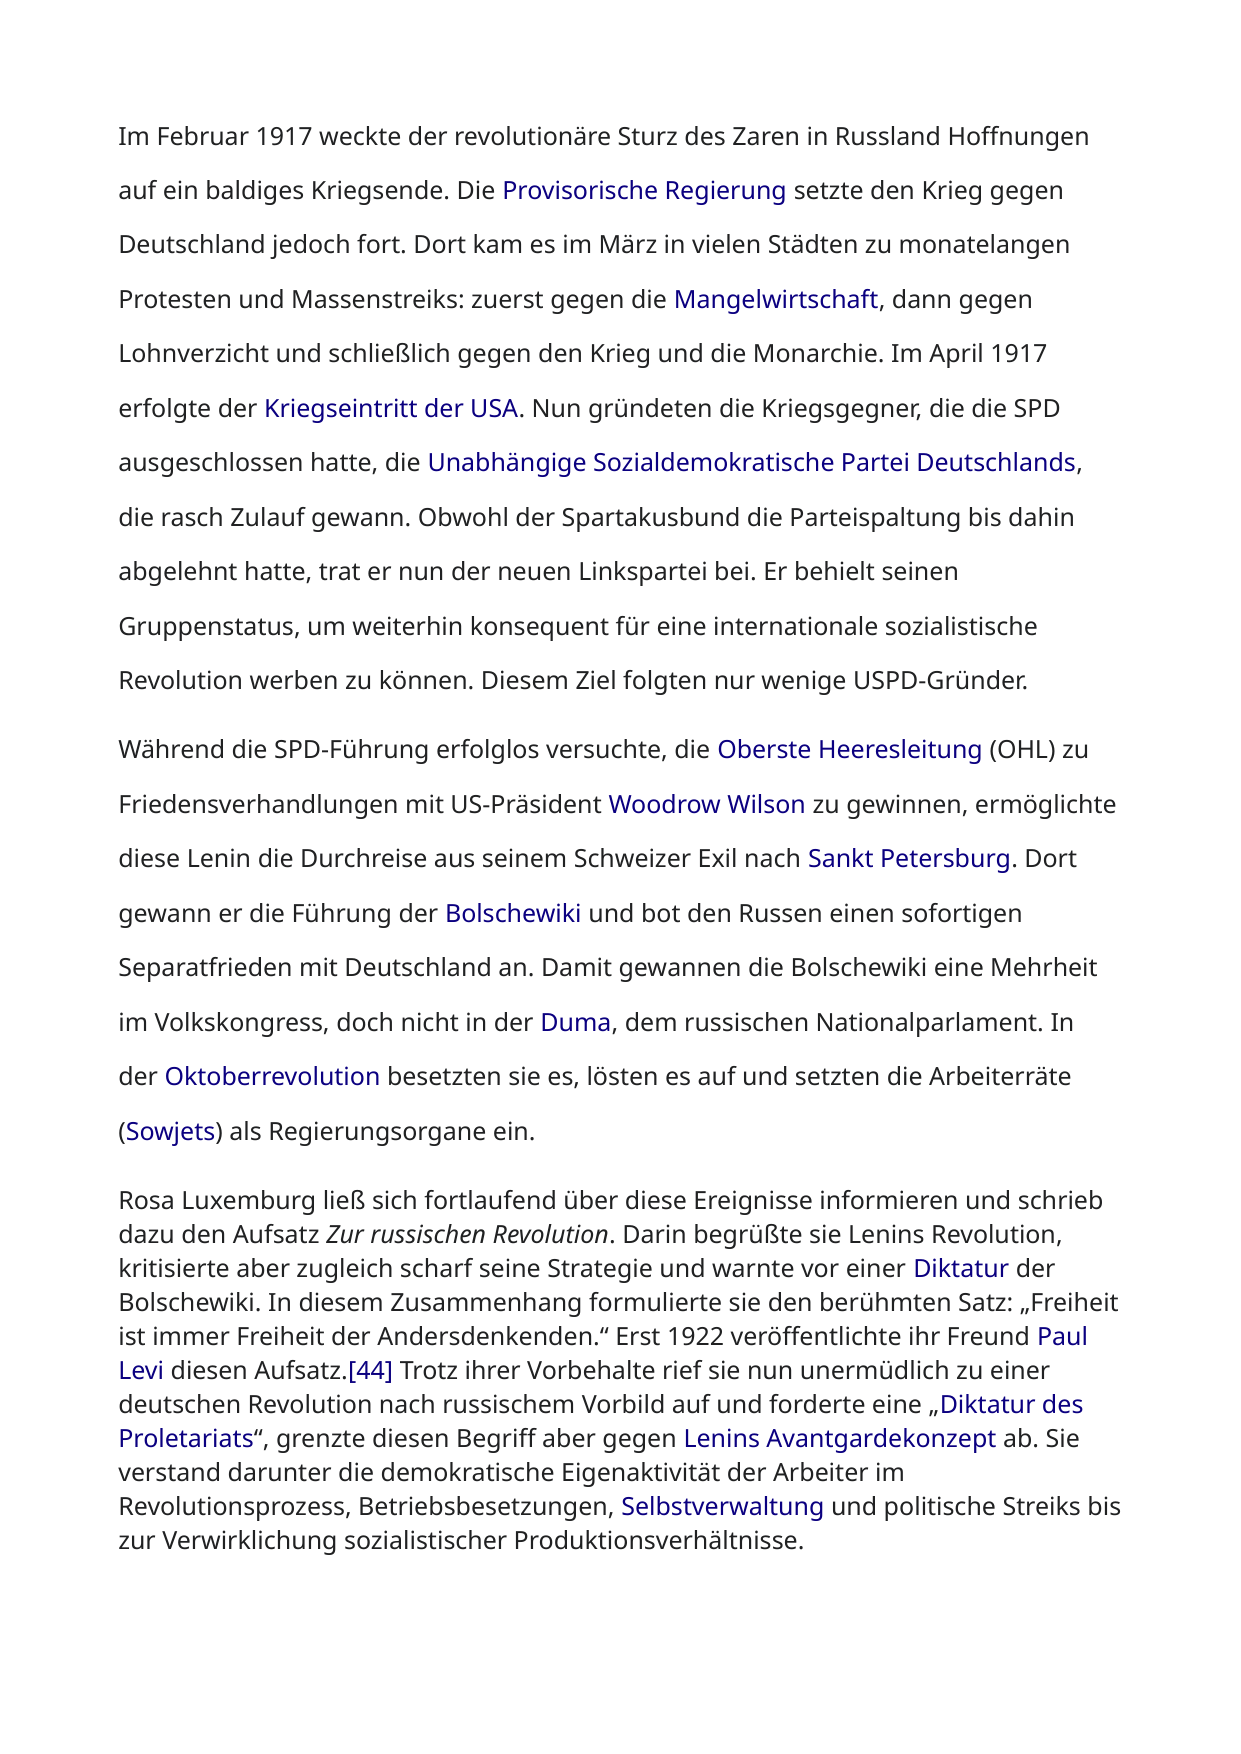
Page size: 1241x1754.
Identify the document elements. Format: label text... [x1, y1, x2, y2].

text Rosa Luxemburg ließ sich fortlaufend über diese Ereignisse informieren und schrieb dazu den Aufsatz Zur russischen Revolution. Darin begrüßte sie Lenins Revolution, kritisierte aber zugleich scharf seine Strategie und warnte vor einer Diktatur der Bolschewiki. In diesem Zusammenhang formulierte sie den berühmten Satz: „Freiheit ist immer Freiheit der Andersdenkenden.“ Erst 1922 veröffentlichte ihr Freund Paul Levi diesen Aufsatz.[44] Trotz ihrer Vorbehalte rief sie nun unermüdlich zu einer deutschen Revolution nach russischem Vorbild auf und forderte eine „Diktatur des Proletariats“, grenzte diesen Begriff aber gegen Lenins Avantgardekonzept ab. Sie verstand darunter die demokratische Eigenaktivität der Arbeiter im Revolutionsprozess, Betriebsbesetzungen, Selbstverwaltung und politische Streiks bis zur Verwirklichung sozialistischer Produktionsverhältnisse. [118, 1182, 1122, 1557]
text Während die SPD-Führung erfolglos versuchte, die Oberste Heeresleitung (OHL) zu Friedensverhandlungen mit US-Präsident Woodrow Wilson zu gewinnen, ermöglichte diese Lenin die Durchreise aus seinem Schweizer Exil nach Sankt Petersburg. Dort gewann er die Führung der Bolschewiki und bot den Russen einen sofortigen Separatfrieden mit Deutschland an. Damit gewannen die Bolschewiki eine Mehrheit im Volkskongress, doch nicht in der Duma, dem russischen Nationalparlament. In der Oktoberrevolution besetzten sie es, lösten es auf und setzten die Arbeiterräte (Sowjets) als Regierungsorgane ein. [118, 732, 1122, 1147]
text Im Februar 1917 weckte der revolutionäre Sturz des Zaren in Russland Hoffnungen auf ein baldiges Kriegsende. Die Provisorische Regierung setzte den Krieg gegen Deutschland jedoch fort. Dort kam es im März in vielen Städten zu monatelangen Protesten und Massenstreiks: zuerst gegen die Mangelwirtschaft, dann gegen Lohnverzicht und schließlich gegen den Krieg und die Monarchie. Im April 1917 erfolgte der Kriegseintritt der USA. Nun gründeten die Kriegsgegner, die die SPD ausgeschlossen hatte, die Unabhängige Sozialdemokratische Partei Deutschlands, die rasch Zulauf gewann. Obwohl der Spartakusbund die Parteispaltung bis dahin abgelehnt hatte, trat er nun der neuen Linkspartei bei. Er behielt seinen Gruppenstatus, um weiterhin konsequent für eine internationale sozialistische Revolution werben zu können. Diesem Ziel folgten nur wenige USPD-Gründer. [118, 118, 1122, 697]
